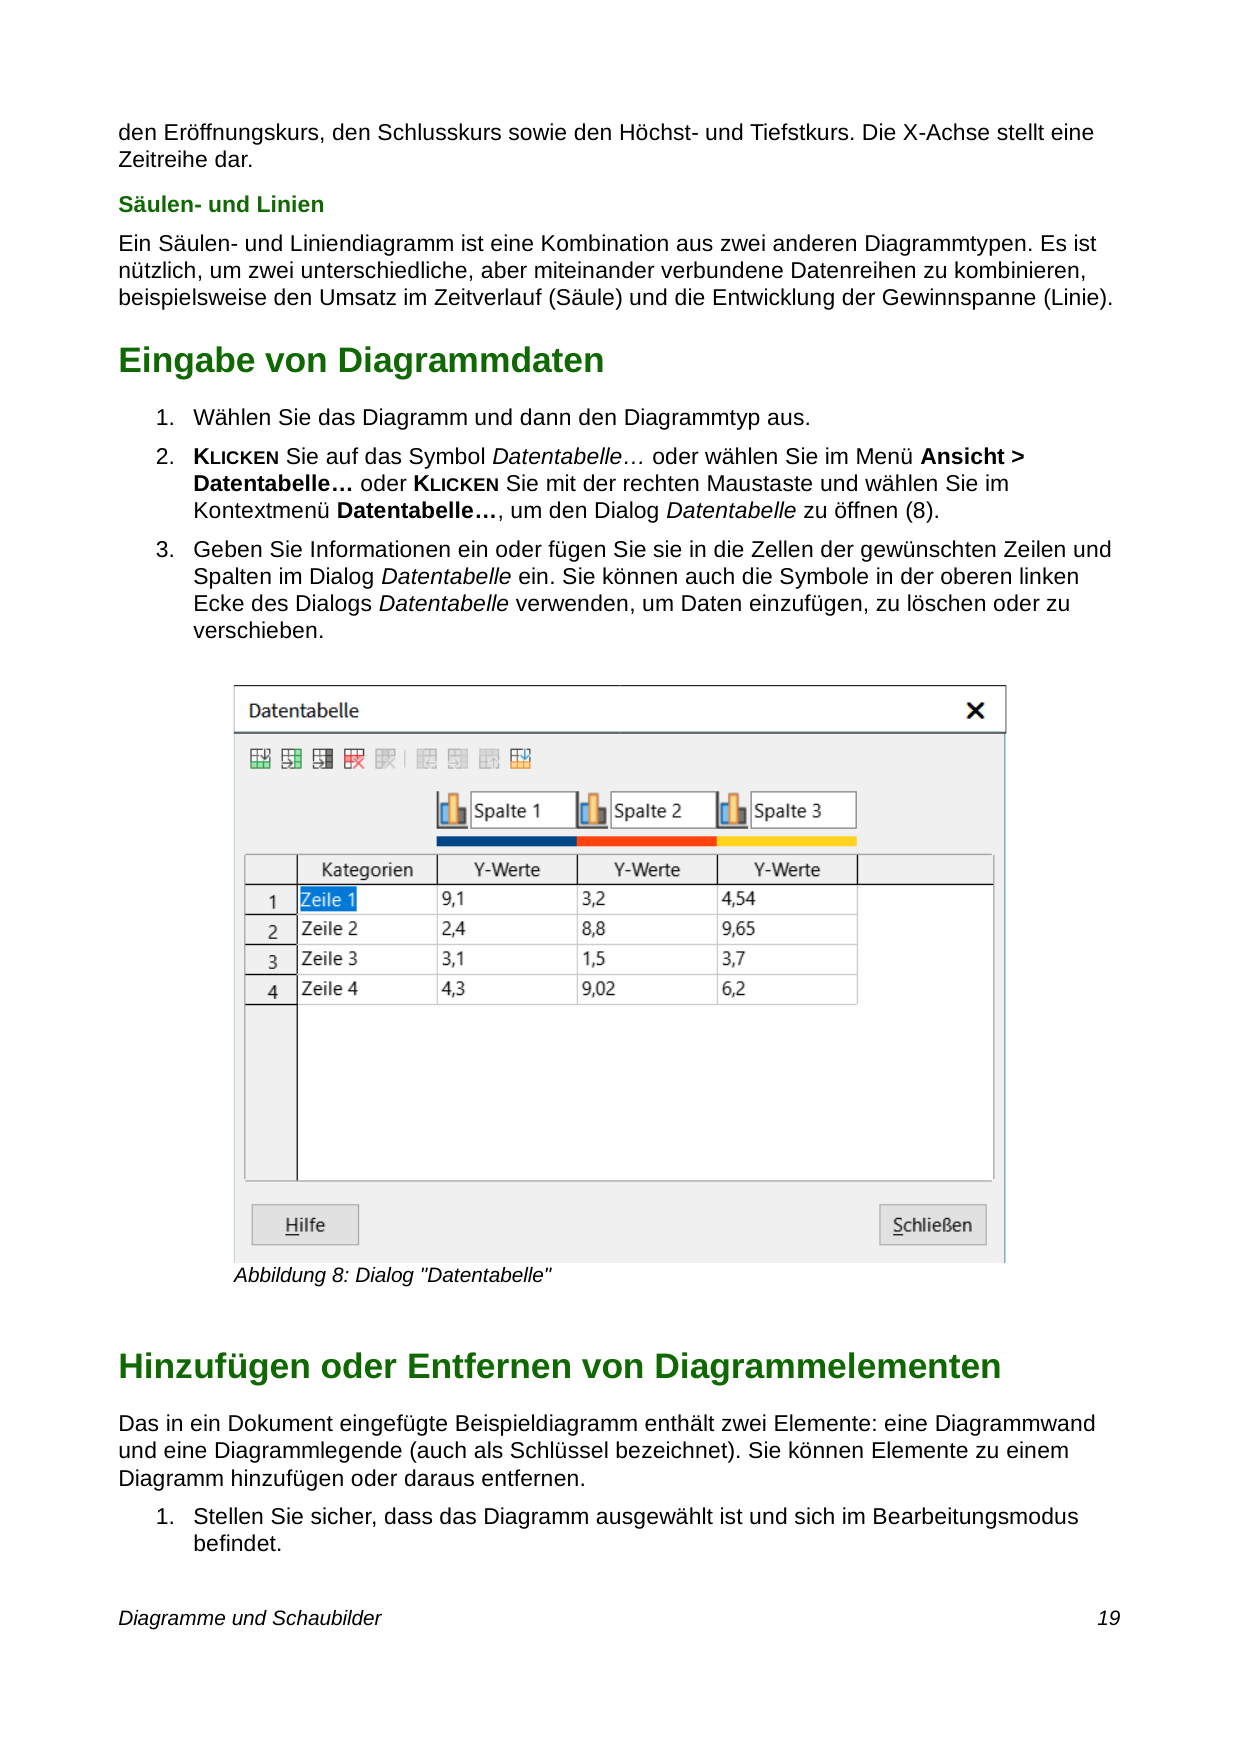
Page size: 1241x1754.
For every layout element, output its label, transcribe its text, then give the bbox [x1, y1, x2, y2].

subtitle Hinzufügen oder Entfernen von Diagrammelementen [118, 1346, 1122, 1386]
subtitle Eingabe von Diagrammdaten [118, 339, 1122, 380]
text den Eröffnungskurs, den Schlusskurs sowie den Höchst- und Tiefstkurs. Die X-Achse stellt eine Zeitreihe dar. [118, 118, 1122, 172]
text Abbildung 8: Dialog "Datentabelle" [234, 1263, 1006, 1287]
picture [233, 685, 1007, 1263]
list Klicken Sie auf das Symbol Datentabelle… oder wählen Sie im Menü Ansicht > Datentabelle… oder Klicken Sie mit der rechten Maustaste und wählen Sie im Kontextmenü Datentabelle…, um den Dialog Datentabelle zu öffnen (Abbildung 8). [156, 442, 1122, 524]
subtitle Säulen- und Linien [118, 190, 1122, 217]
text Ein Säulen- und Liniendiagramm ist eine Kombination aus zwei anderen Diagrammtypen. Es ist nützlich, um zwei unterschiedliche, aber miteinander verbundene Datenreihen zu kombinieren, beispielsweise den Umsatz im Zeitverlauf (Säule) und die Entwicklung der Gewinnspanne (Linie). [118, 229, 1122, 310]
list Stellen Sie sicher, dass das Diagramm ausgewählt ist und sich im Bearbeitungsmodus befindet. [156, 1503, 1122, 1557]
list Wählen Sie das Diagramm und dann den Diagrammtyp aus. [156, 404, 1122, 431]
list Geben Sie Informationen ein oder fügen Sie sie in die Zellen der gewünschten Zeilen und Spalten im Dialog Datentabelle ein. Sie können auch die Symbole in der oberen linken Ecke des Dialogs Datentabelle verwenden, um Daten einzufügen, zu löschen oder zu verschieben. [156, 536, 1122, 644]
text Das in ein Dokument eingefügte Beispieldiagramm enthält zwei Elemente: eine Diagrammwand und eine Diagrammlegende (auch als Schlüssel bezeichnet). Sie können Elemente zu einem Diagramm hinzufügen oder daraus entfernen. [118, 1410, 1122, 1491]
